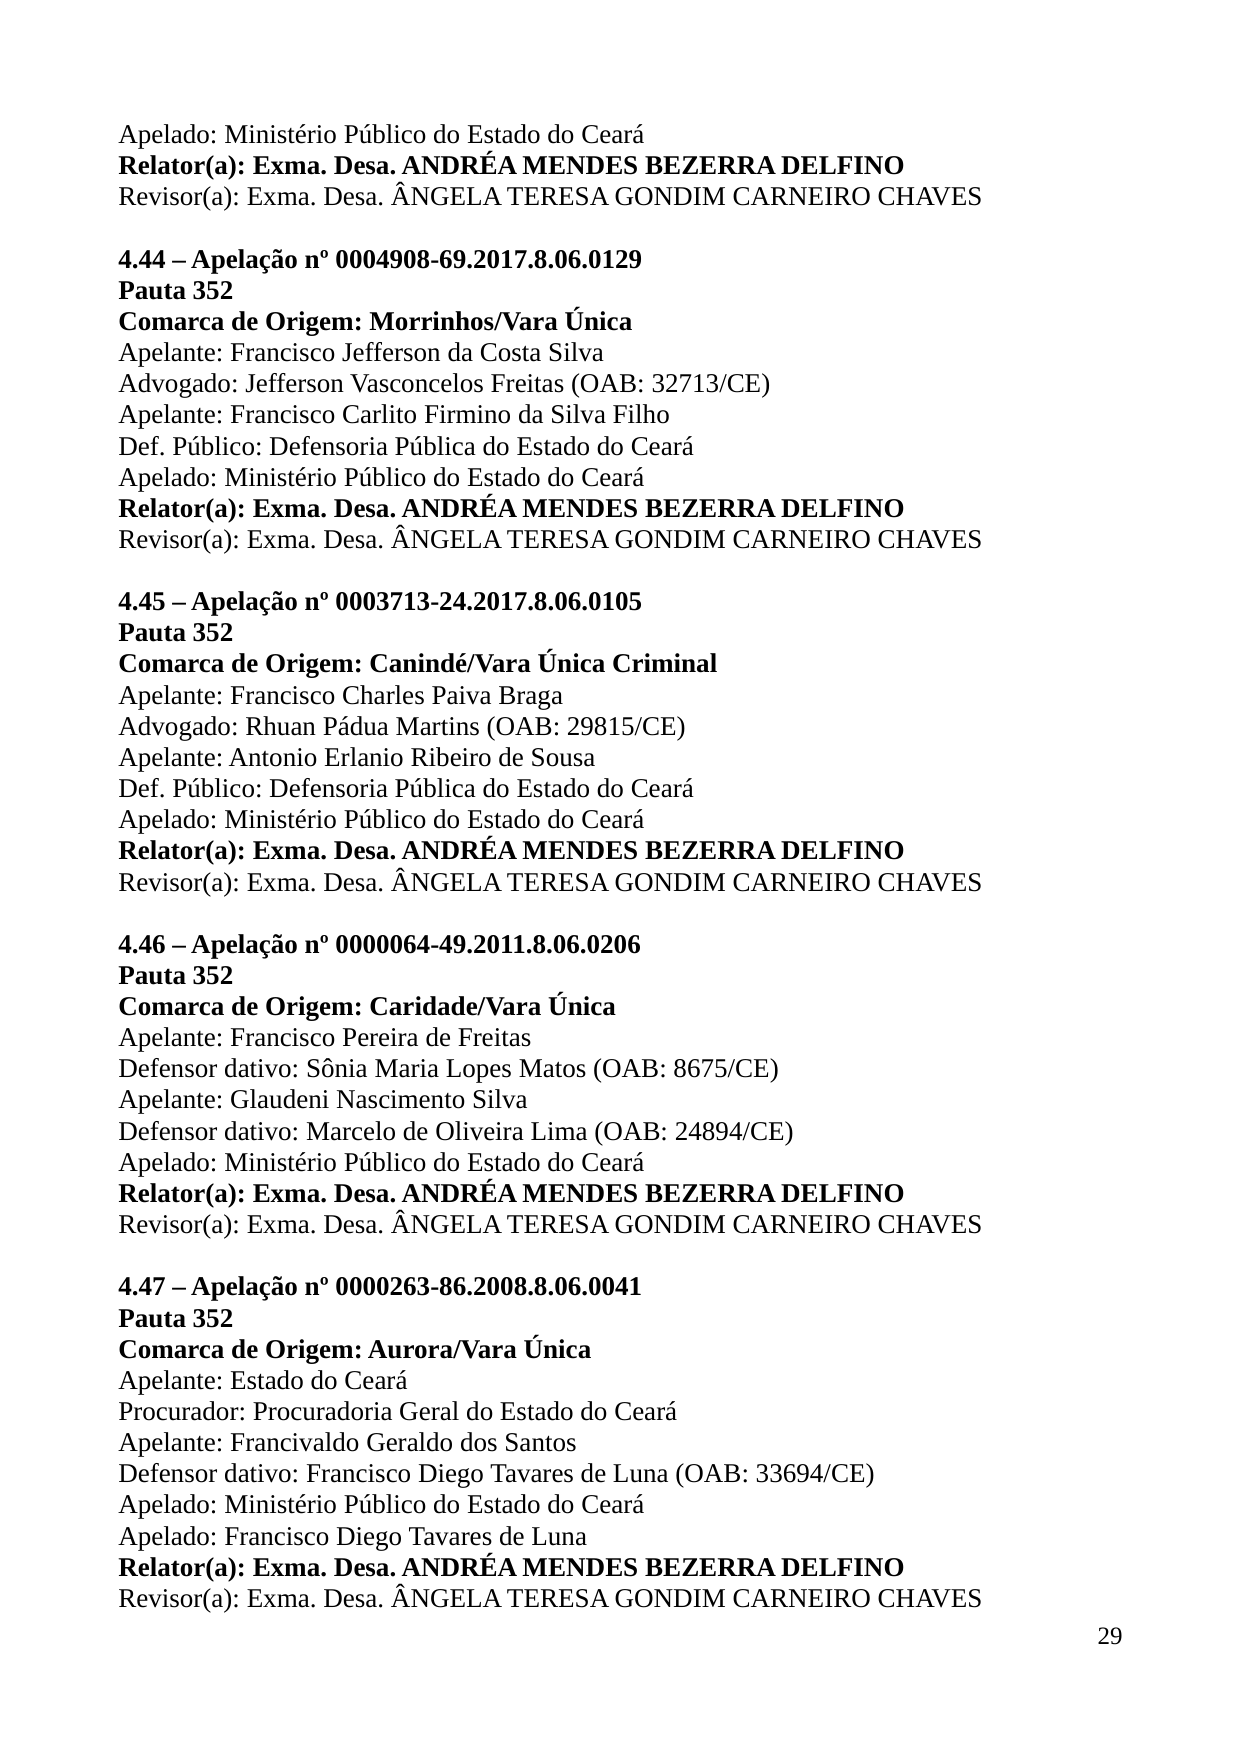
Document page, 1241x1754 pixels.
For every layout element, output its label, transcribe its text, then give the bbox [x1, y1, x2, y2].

text Apelado: Ministério Público do Estado do Ceará [118, 118, 1122, 149]
text Revisor(a): Exma. Desa. ÂNGELA TERESA GONDIM CARNEIRO CHAVES [118, 866, 1122, 897]
text Relator(a): Exma. Desa. ANDRÉA MENDES BEZERRA DELFINO [118, 492, 1122, 523]
text Apelante: Francivaldo Geraldo dos Santos [118, 1426, 1122, 1457]
text Relator(a): Exma. Desa. ANDRÉA MENDES BEZERRA DELFINO [118, 834, 1122, 866]
text Defensor dativo: Marcelo de Oliveira Lima (OAB: 24894/CE) [118, 1115, 1122, 1146]
text Pauta 352 [118, 616, 1122, 648]
text 4.44 – Apelação nº 0004908-69.2017.8.06.0129 [118, 243, 1122, 274]
text Comarca de Origem: Caridade/Vara Única [118, 990, 1122, 1021]
text Apelado: Ministério Público do Estado do Ceará [118, 1146, 1122, 1177]
text Advogado: Rhuan Pádua Martins (OAB: 29815/CE) [118, 710, 1122, 741]
text Revisor(a): Exma. Desa. ÂNGELA TERESA GONDIM CARNEIRO CHAVES [118, 1582, 1122, 1613]
text Def. Público: Defensoria Pública do Estado do Ceará [118, 772, 1122, 803]
text Comarca de Origem: Aurora/Vara Única [118, 1333, 1122, 1364]
text Procurador: Procuradoria Geral do Estado do Ceará [118, 1395, 1122, 1426]
text Pauta 352 [118, 274, 1122, 305]
text Apelado: Ministério Público do Estado do Ceará [118, 461, 1122, 492]
text Pauta 352 [118, 959, 1122, 990]
text Revisor(a): Exma. Desa. ÂNGELA TERESA GONDIM CARNEIRO CHAVES [118, 1208, 1122, 1239]
text Relator(a): Exma. Desa. ANDRÉA MENDES BEZERRA DELFINO [118, 1177, 1122, 1208]
text Apelado: Ministério Público do Estado do Ceará [118, 1488, 1122, 1520]
text Def. Público: Defensoria Pública do Estado do Ceará [118, 429, 1122, 461]
text Apelante: Francisco Carlito Firmino da Silva Filho [118, 398, 1122, 429]
text Comarca de Origem: Canindé/Vara Única Criminal [118, 648, 1122, 679]
text Apelado: Francisco Diego Tavares de Luna [118, 1520, 1122, 1551]
text Apelante: Francisco Jefferson da Costa Silva [118, 336, 1122, 367]
text Apelante: Antonio Erlanio Ribeiro de Sousa [118, 741, 1122, 772]
text Defensor dativo: Sônia Maria Lopes Matos (OAB: 8675/CE) [118, 1052, 1122, 1084]
text Apelante: Glaudeni Nascimento Silva [118, 1084, 1122, 1115]
text 4.46 – Apelação nº 0000064-49.2011.8.06.0206 [118, 928, 1122, 959]
text Revisor(a): Exma. Desa. ÂNGELA TERESA GONDIM CARNEIRO CHAVES [118, 180, 1122, 212]
text Apelante: Francisco Pereira de Freitas [118, 1021, 1122, 1052]
text Relator(a): Exma. Desa. ANDRÉA MENDES BEZERRA DELFINO [118, 149, 1122, 180]
text 4.45 – Apelação nº 0003713-24.2017.8.06.0105 [118, 585, 1122, 616]
text Apelado: Ministério Público do Estado do Ceará [118, 803, 1122, 834]
text Relator(a): Exma. Desa. ANDRÉA MENDES BEZERRA DELFINO [118, 1551, 1122, 1582]
text Advogado: Jefferson Vasconcelos Freitas (OAB: 32713/CE) [118, 367, 1122, 398]
text Apelante: Estado do Ceará [118, 1364, 1122, 1395]
text Apelante: Francisco Charles Paiva Braga [118, 679, 1122, 710]
text Revisor(a): Exma. Desa. ÂNGELA TERESA GONDIM CARNEIRO CHAVES [118, 523, 1122, 554]
text Defensor dativo: Francisco Diego Tavares de Luna (OAB: 33694/CE) [118, 1457, 1122, 1488]
text 4.47 – Apelação nº 0000263-86.2008.8.06.0041 [118, 1271, 1122, 1302]
text Comarca de Origem: Morrinhos/Vara Única [118, 305, 1122, 336]
text Pauta 352 [118, 1302, 1122, 1333]
